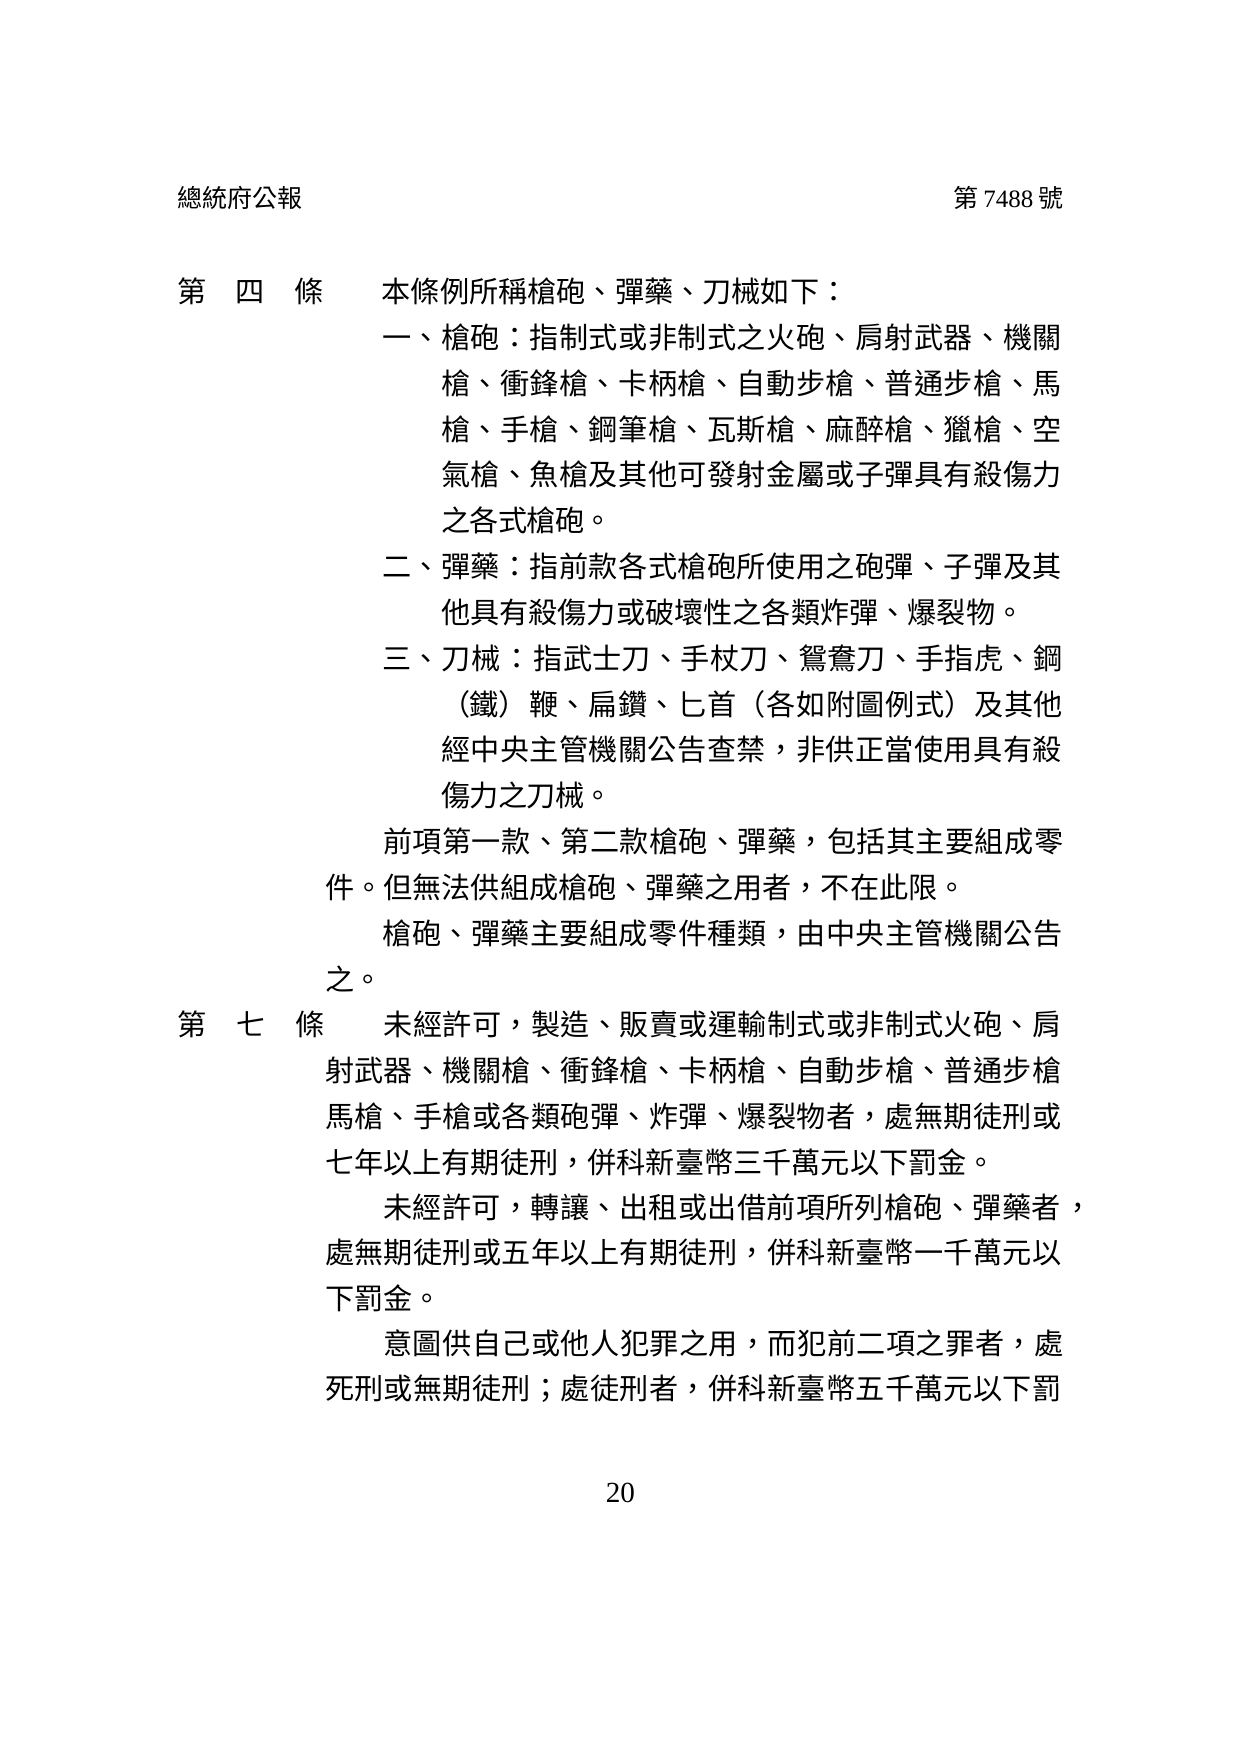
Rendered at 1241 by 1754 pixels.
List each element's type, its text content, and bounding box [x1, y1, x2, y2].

text 第 四 條 本條例所稱槍砲、彈藥、刀械如下： [177, 266, 1063, 312]
text 意圖供自己或他人犯罪之用，而犯前二項之罪者，處死刑或無期徒刑；處徒刑者，併科新臺幣五千萬元以下罰 [325, 1318, 1063, 1408]
text 未經許可，轉讓、出租或出借前項所列槍砲、彈藥者，處無期徒刑或五年以上有期徒刑，併科新臺幣一千萬元以下罰金。 [325, 1182, 1063, 1318]
text 三、 刀械：指武士刀、手杖刀、鴛鴦刀、手指虎、鋼（鐵）鞭、扁鑽、匕首（各如附圖例式）及其他經中央主管機關公告查禁，非供正當使用具有殺傷力之刀械。 [382, 632, 1063, 816]
text 前項第一款、第二款槍砲、彈藥，包括其主要組成零件。但無法供組成槍砲、彈藥之用者，不在此限。 [325, 816, 1063, 907]
text 槍砲、彈藥主要組成零件種類，由中央主管機關公告之。 [325, 907, 1063, 999]
text 二、 彈藥：指前款各式槍砲所使用之砲彈、子彈及其他具有殺傷力或破壞性之各類炸彈、爆裂物。 [382, 541, 1063, 632]
text 第 七 條 未經許可，製造、販賣或運輸制式或非制式火砲、肩射武器、機關槍、衝鋒槍、卡柄槍、自動步槍、普通步槍、馬槍、手槍或各類砲彈、炸彈、爆裂物者，處無期徒刑或七年以上有期徒刑，併科新臺幣三千萬元以下罰金。 [177, 999, 1063, 1182]
text 一、 槍砲：指制式或非制式之火砲、肩射武器、機關槍、衝鋒槍、卡柄槍、自動步槍、普通步槍、馬槍、手槍、鋼筆槍、瓦斯槍、麻醉槍、獵槍、空氣槍、魚槍及其他可發射金屬或子彈具有殺傷力之各式槍砲。 [382, 312, 1063, 541]
